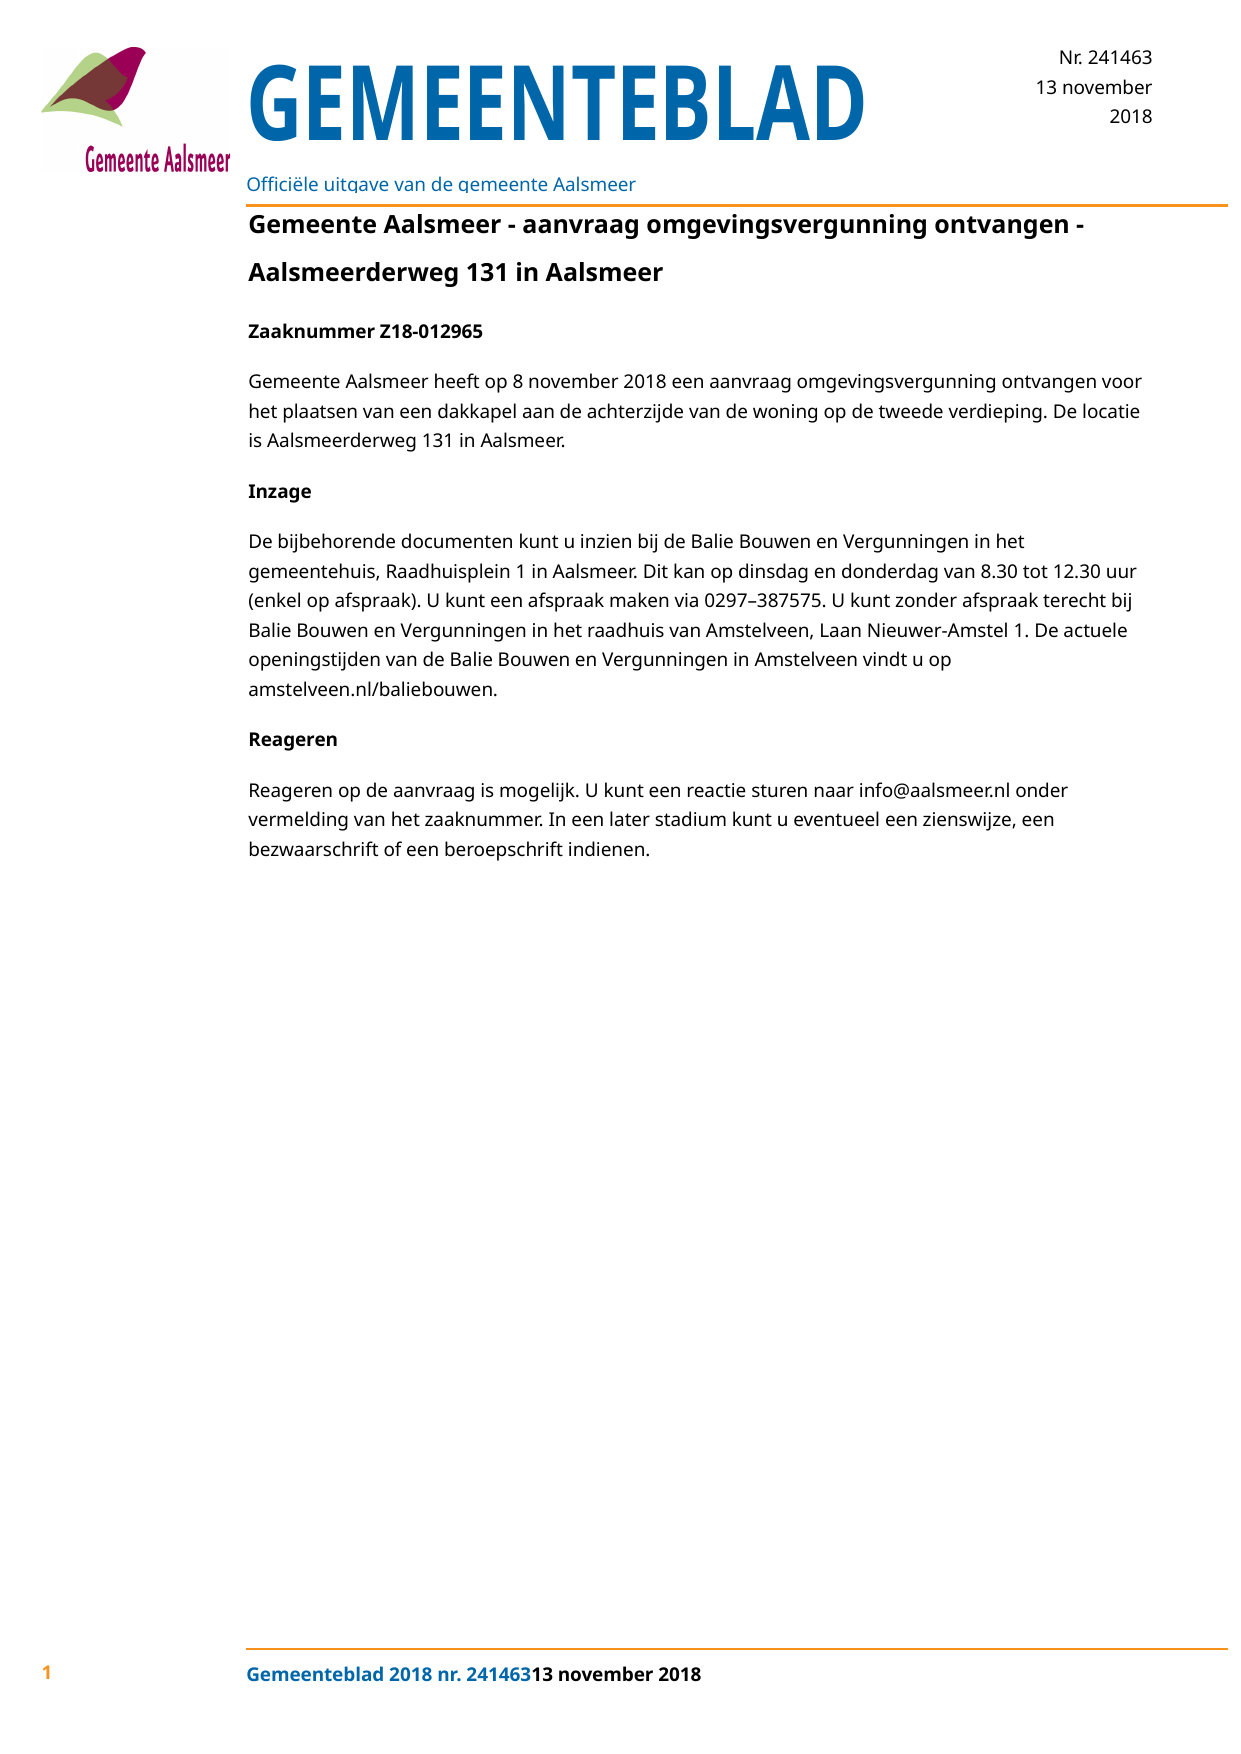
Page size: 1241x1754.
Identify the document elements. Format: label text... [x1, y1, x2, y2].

text Zaaknummer Z18-012965 [248, 318, 1152, 344]
text Reageren [248, 727, 1152, 752]
picture [41, 47, 231, 172]
text Inzage [248, 478, 1152, 504]
text Gemeente Aalsmeer heeft op 8 november 2018 een aanvraag omgevingsvergunning ontvangen voor het plaatsen van een dakkapel aan de achterzijde van de woning op de tweede verdieping. De locatie is Aalsmeerderweg 131 in Aalsmeer. [248, 368, 1152, 453]
text Gemeente Aalsmeer - aanvraag omgevingsvergunning ontvangen - Aalsmeerderweg 131 in Aalsmeer [248, 207, 1152, 288]
text De bijbehorende documenten kunt u inzien bij de Balie Bouwen en Vergunningen in het gemeentehuis, Raadhuisplein 1 in Aalsmeer. Dit kan op dinsdag en donderdag van 8.30 tot 12.30 uur (enkel op afspraak). U kunt een afspraak maken via 0297–387575. U kunt zonder afspraak terecht bij Balie Bouwen en Vergunningen in het raadhuis van Amstelveen, Laan Nieuwer-Amstel 1. De actuele openingstijden van de Balie Bouwen en Vergunningen in Amstelveen vindt u op amstelveen.nl/baliebouwen. [248, 528, 1152, 702]
text Reageren op de aanvraag is mogelijk. U kunt een reactie sturen naar info@aalsmeer.nl onder vermelding van het zaaknummer. In een later stadium kunt u eventueel een zienswijze, een bezwaarschrift of een beroepschrift indienen. [248, 777, 1152, 862]
